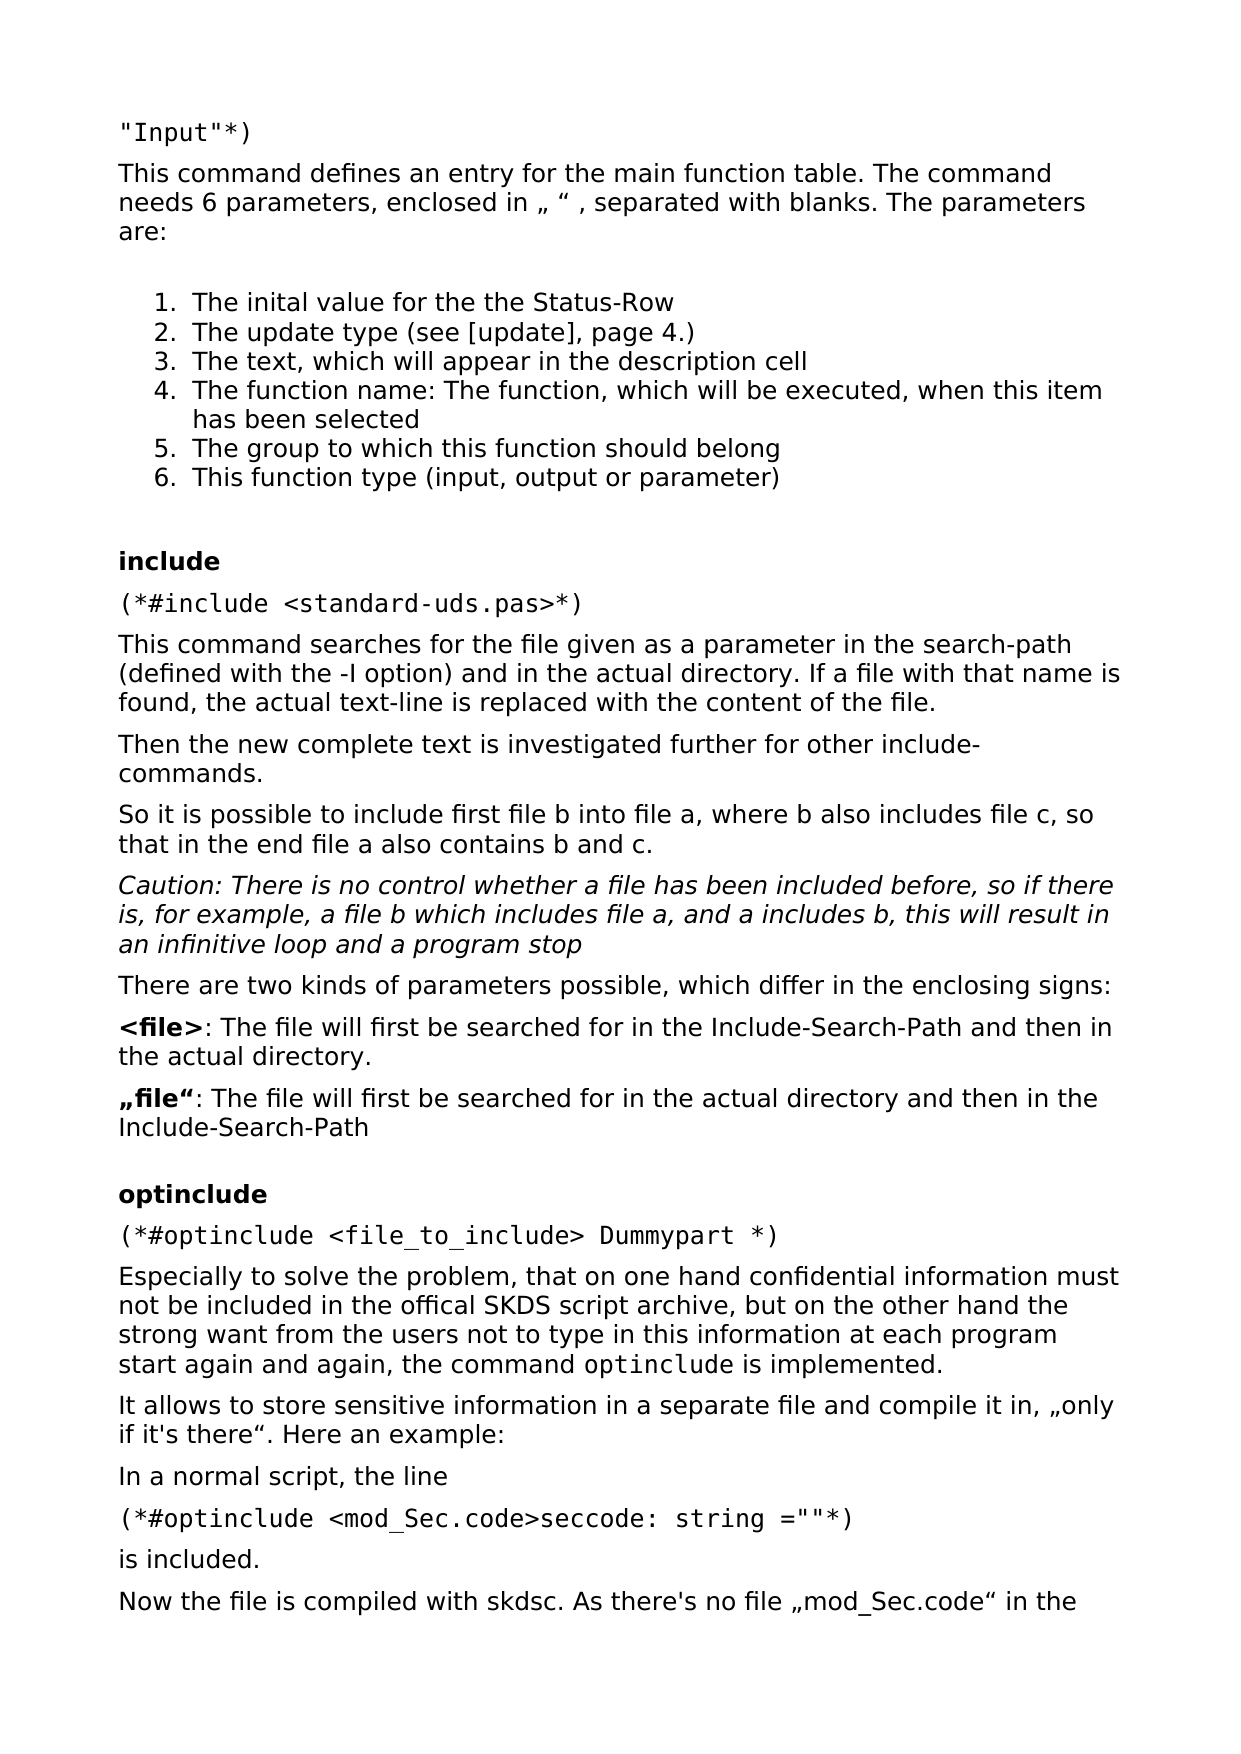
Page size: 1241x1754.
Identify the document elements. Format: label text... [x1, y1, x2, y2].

text (*#include <standard-uds.pas>*) [118, 589, 1122, 618]
text So it is possible to include first file b into file a, where b also includes file c, so that in the end file a also contains b and c. [118, 801, 1122, 859]
text Then the new complete text is investigated further for other include-commands. [118, 730, 1122, 788]
subtitle include [118, 547, 1122, 576]
text (*#optinclude <mod_Sec.code>seccode: string =""*) [118, 1504, 1122, 1533]
list The group to which this function should belong [177, 434, 1122, 463]
text (*#optinclude <file_to_include> Dummypart *) [118, 1221, 1122, 1251]
text There are two kinds of parameters possible, which differ in the enclosing signs: [118, 971, 1122, 1001]
text Now the file is compiled with skdsc. As there's no file „mod_Sec.code“ in the [118, 1587, 1122, 1616]
text Caution: There is no control whether a file has been included before, so if there is, for example, a file b which includes file a, and a includes b, this will result in an infinitive loop and a program stop [118, 871, 1122, 959]
text In a normal script, the line [118, 1462, 1122, 1492]
list This function type (input, output or parameter) [177, 463, 1122, 493]
text This command defines an entry for the main function table. The command needs 6 parameters, enclosed in „ “ , separated with blanks. The parameters are: [118, 159, 1122, 247]
text Especially to solve the problem, that on one hand confidential information must not be included in the offical SKDS script archive, but on the other hand the strong want from the users not to type in this information at each program start again and again, the command optinclude is implemented. [118, 1262, 1122, 1379]
subtitle optinclude [118, 1180, 1122, 1209]
list The inital value for the the Status-Row [177, 288, 1122, 318]
list The update type (see [update], page 4.) [177, 318, 1122, 347]
text "Input"*) [118, 118, 1122, 147]
text <file>: The file will first be searched for in the Include-Search-Path and then in the actual directory. [118, 1013, 1122, 1071]
list The text, which will appear in the description cell [177, 347, 1122, 376]
text is included. [118, 1545, 1122, 1574]
text It allows to store sensitive information in a separate file and compile it in, „only if it's there“. Here an example: [118, 1392, 1122, 1450]
text This command searches for the file given as a parameter in the search-path (defined with the -I option) and in the actual directory. If a file with that name is found, the actual text-line is replaced with the content of the file. [118, 630, 1122, 717]
text „file“: The file will first be searched for in the actual directory and then in the Include-Search-Path [118, 1084, 1122, 1142]
list The function name: The function, which will be executed, when this item has been selected [177, 376, 1122, 434]
